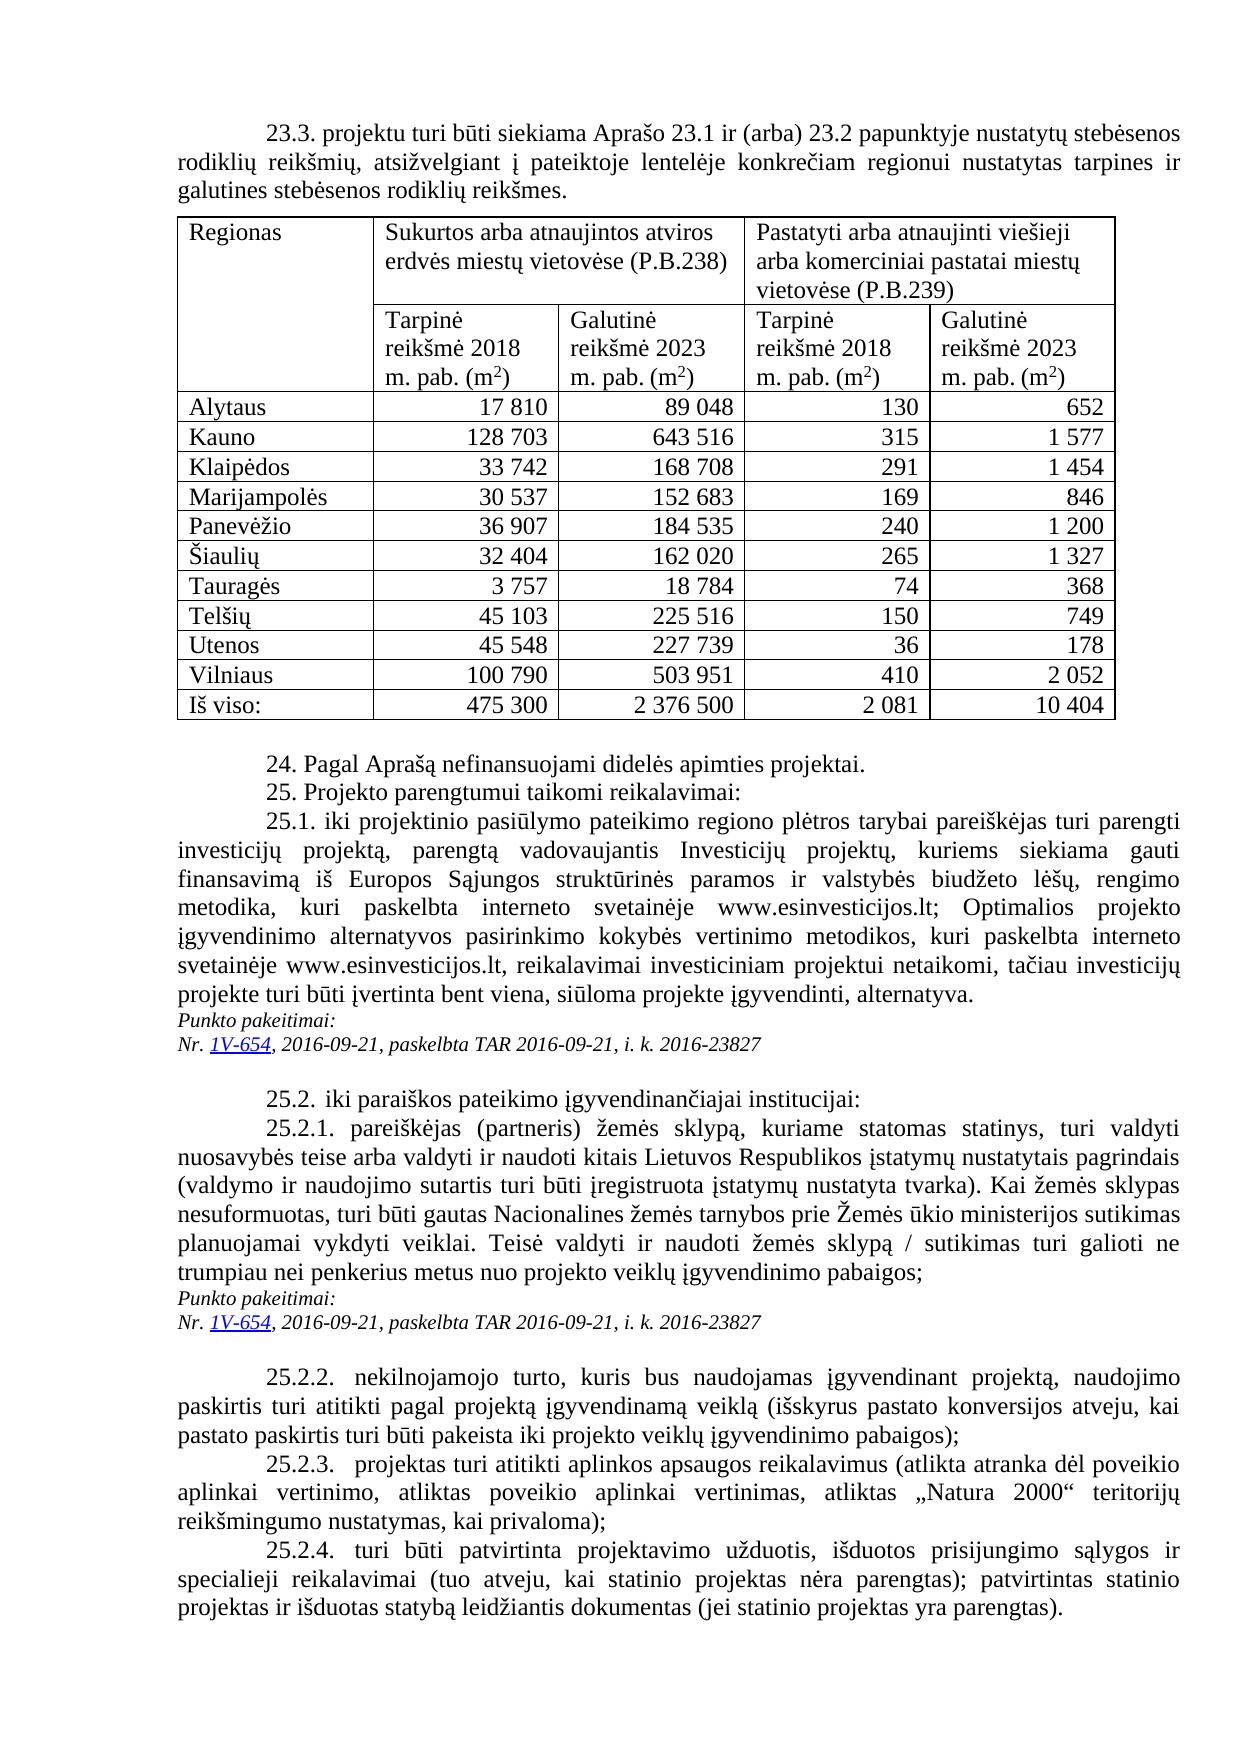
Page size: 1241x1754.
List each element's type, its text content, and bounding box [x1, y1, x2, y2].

table_header Regionas [178, 218, 373, 391]
text 25.1. iki projektinio pasiūlymo pateikimo regiono plėtros tarybai pareiškėjas turi parengti investicijų projektą, parengtą vadovaujantis Investicijų projektų, kuriems siekiama gauti finansavimą iš Europos Sąjungos struktūrinės paramos ir valstybės biudžeto lėšų, rengimo metodika, kuri paskelbta interneto svetainėje www.esinvesticijos.lt; Optimalios projekto įgyvendinimo alternatyvos pasirinkimo kokybės vertinimo metodikos, kuri paskelbta interneto svetainėje www.esinvesticijos.lt, reikalavimai investiciniam projektui netaikomi, tačiau investicijų projekte turi būti įvertinta bent viena, siūloma projekte įgyvendinti, alternatyva. [177, 806, 1181, 1007]
table_cell 32 404 [374, 541, 558, 570]
table_cell Vilniaus [178, 660, 373, 689]
text 25.2.2. nekilnojamojo turto, kuris bus naudojamas įgyvendinant projektą, naudojimo paskirtis turi atitikti pagal projektą įgyvendinamą veiklą (išskyrus pastato konversijos atveju, kai pastato paskirtis turi būti pakeista iki projekto veiklų įgyvendinimo pabaigos); [177, 1362, 1181, 1449]
text Nr. 1V-654, 2016-09-21, paskelbta TAR 2016-09-21, i. k. 2016-23827 [177, 1032, 1181, 1056]
table_cell 652 [931, 392, 1114, 421]
table_cell 1 454 [931, 452, 1114, 481]
table_cell 368 [931, 571, 1114, 600]
table_cell Tarpinė reikšmė 2018 m. pab. (m2) [374, 305, 558, 391]
table_cell 36 [745, 631, 929, 659]
table_cell 33 742 [374, 452, 558, 481]
table_cell 10 404 [931, 690, 1114, 719]
table_cell 1 200 [931, 511, 1114, 540]
table_cell Alytaus [178, 392, 373, 421]
table_cell Iš viso: [178, 690, 373, 719]
table_cell Tauragės [178, 571, 373, 600]
table_header Pastatyti arba atnaujinti viešieji arba komerciniai pastatai miestų vietovėse (P.B.239) [745, 218, 1114, 304]
table_cell 3 757 [374, 571, 558, 600]
text 25.2.1. pareiškėjas (partneris) žemės sklypą, kuriame statomas statinys, turi valdyti nuosavybės teise arba valdyti ir naudoti kitais Lietuvos Respublikos įstatymų nustatytais pagrindais (valdymo ir naudojimo sutartis turi būti įregistruota įstatymų nustatyta tvarka). Kai žemės sklypas nesuformuotas, turi būti gautas Nacionalines žemės tarnybos prie Žemės ūkio ministerijos sutikimas planuojamai vykdyti veiklai. Teisė valdyti ir naudoti žemės sklypą / sutikimas turi galioti ne trumpiau nei penkerius metus nuo projekto veiklų įgyvendinimo pabaigos; [177, 1113, 1181, 1286]
table_cell Kauno [178, 422, 373, 451]
table_cell Telšių [178, 601, 373, 629]
table_header Sukurtos arba atnaujintos atviros erdvės miestų vietovėse (P.B.238) [374, 218, 744, 304]
table_cell 227 739 [559, 631, 744, 659]
table_cell 291 [745, 452, 929, 481]
table_cell Utenos [178, 631, 373, 659]
text Punkto pakeitimai: [177, 1007, 1181, 1032]
table_cell 130 [745, 392, 929, 421]
table_cell Galutinė reikšmė 2023 m. pab. (m2) [931, 305, 1114, 391]
table_cell 475 300 [374, 690, 558, 719]
table_cell Galutinė reikšmė 2023 m. pab. (m2) [559, 305, 744, 391]
text 24. Pagal Aprašą nefinansuojami didelės apimties projektai. [177, 749, 1181, 777]
table_cell 74 [745, 571, 929, 600]
table_cell 265 [745, 541, 929, 570]
table_cell 315 [745, 422, 929, 451]
table_cell 150 [745, 601, 929, 629]
table_cell 45 103 [374, 601, 558, 629]
text 25. Projekto parengtumui taikomi reikalavimai: [177, 777, 1181, 806]
table_cell 36 907 [374, 511, 558, 540]
table_cell 1 327 [931, 541, 1114, 570]
table_cell 643 516 [559, 422, 744, 451]
table_cell 152 683 [559, 482, 744, 510]
table_cell 45 548 [374, 631, 558, 659]
table_cell 749 [931, 601, 1114, 629]
table_cell 2 052 [931, 660, 1114, 689]
table_cell 169 [745, 482, 929, 510]
table_cell 184 535 [559, 511, 744, 540]
table_cell 17 810 [374, 392, 558, 421]
table_cell 18 784 [559, 571, 744, 600]
table_cell 100 790 [374, 660, 558, 689]
text Nr. 1V-654, 2016-09-21, paskelbta TAR 2016-09-21, i. k. 2016-23827 [177, 1310, 1181, 1334]
table_cell Šiaulių [178, 541, 373, 570]
text 25.2.4. turi būti patvirtinta projektavimo užduotis, išduotos prisijungimo sąlygos ir specialieji reikalavimai (tuo atveju, kai statinio projektas nėra parengtas); patvirtintas statinio projektas ir išduotas statybą leidžiantis dokumentas (jei statinio projektas yra parengtas). [177, 1535, 1181, 1621]
table_cell 846 [931, 482, 1114, 510]
table_cell 410 [745, 660, 929, 689]
table_cell 162 020 [559, 541, 744, 570]
table_cell 503 951 [559, 660, 744, 689]
table_cell 1 577 [931, 422, 1114, 451]
table_cell 30 537 [374, 482, 558, 510]
table_cell 178 [931, 631, 1114, 659]
table_cell 225 516 [559, 601, 744, 629]
table_cell 168 708 [559, 452, 744, 481]
table_cell 240 [745, 511, 929, 540]
text 25.2. iki paraiškos pateikimo įgyvendinančiajai institucijai: [177, 1084, 1181, 1113]
text 25.2.3. projektas turi atitikti aplinkos apsaugos reikalavimus (atlikta atranka dėl poveikio aplinkai vertinimo, atliktas poveikio aplinkai vertinimas, atliktas „Natura 2000“ teritorijų reikšmingumo nustatymas, kai privaloma); [177, 1449, 1181, 1535]
text 23.3. projektu turi būti siekiama Aprašo 23.1 ir (arba) 23.2 papunktyje nustatytų stebėsenos rodiklių reikšmių, atsižvelgiant į pateiktoje lentelėje konkrečiam regionui nustatytas tarpines ir galutines stebėsenos rodiklių reikšmes. [177, 118, 1181, 204]
table_cell 89 048 [559, 392, 744, 421]
text Punkto pakeitimai: [177, 1286, 1181, 1310]
table_cell Marijampolės [178, 482, 373, 510]
table_cell 2 081 [745, 690, 929, 719]
table_cell Tarpinė reikšmė 2018 m. pab. (m2) [745, 305, 929, 391]
table_cell 2 376 500 [559, 690, 744, 719]
table_cell Klaipėdos [178, 452, 373, 481]
table_cell 128 703 [374, 422, 558, 451]
table_cell Panevėžio [178, 511, 373, 540]
